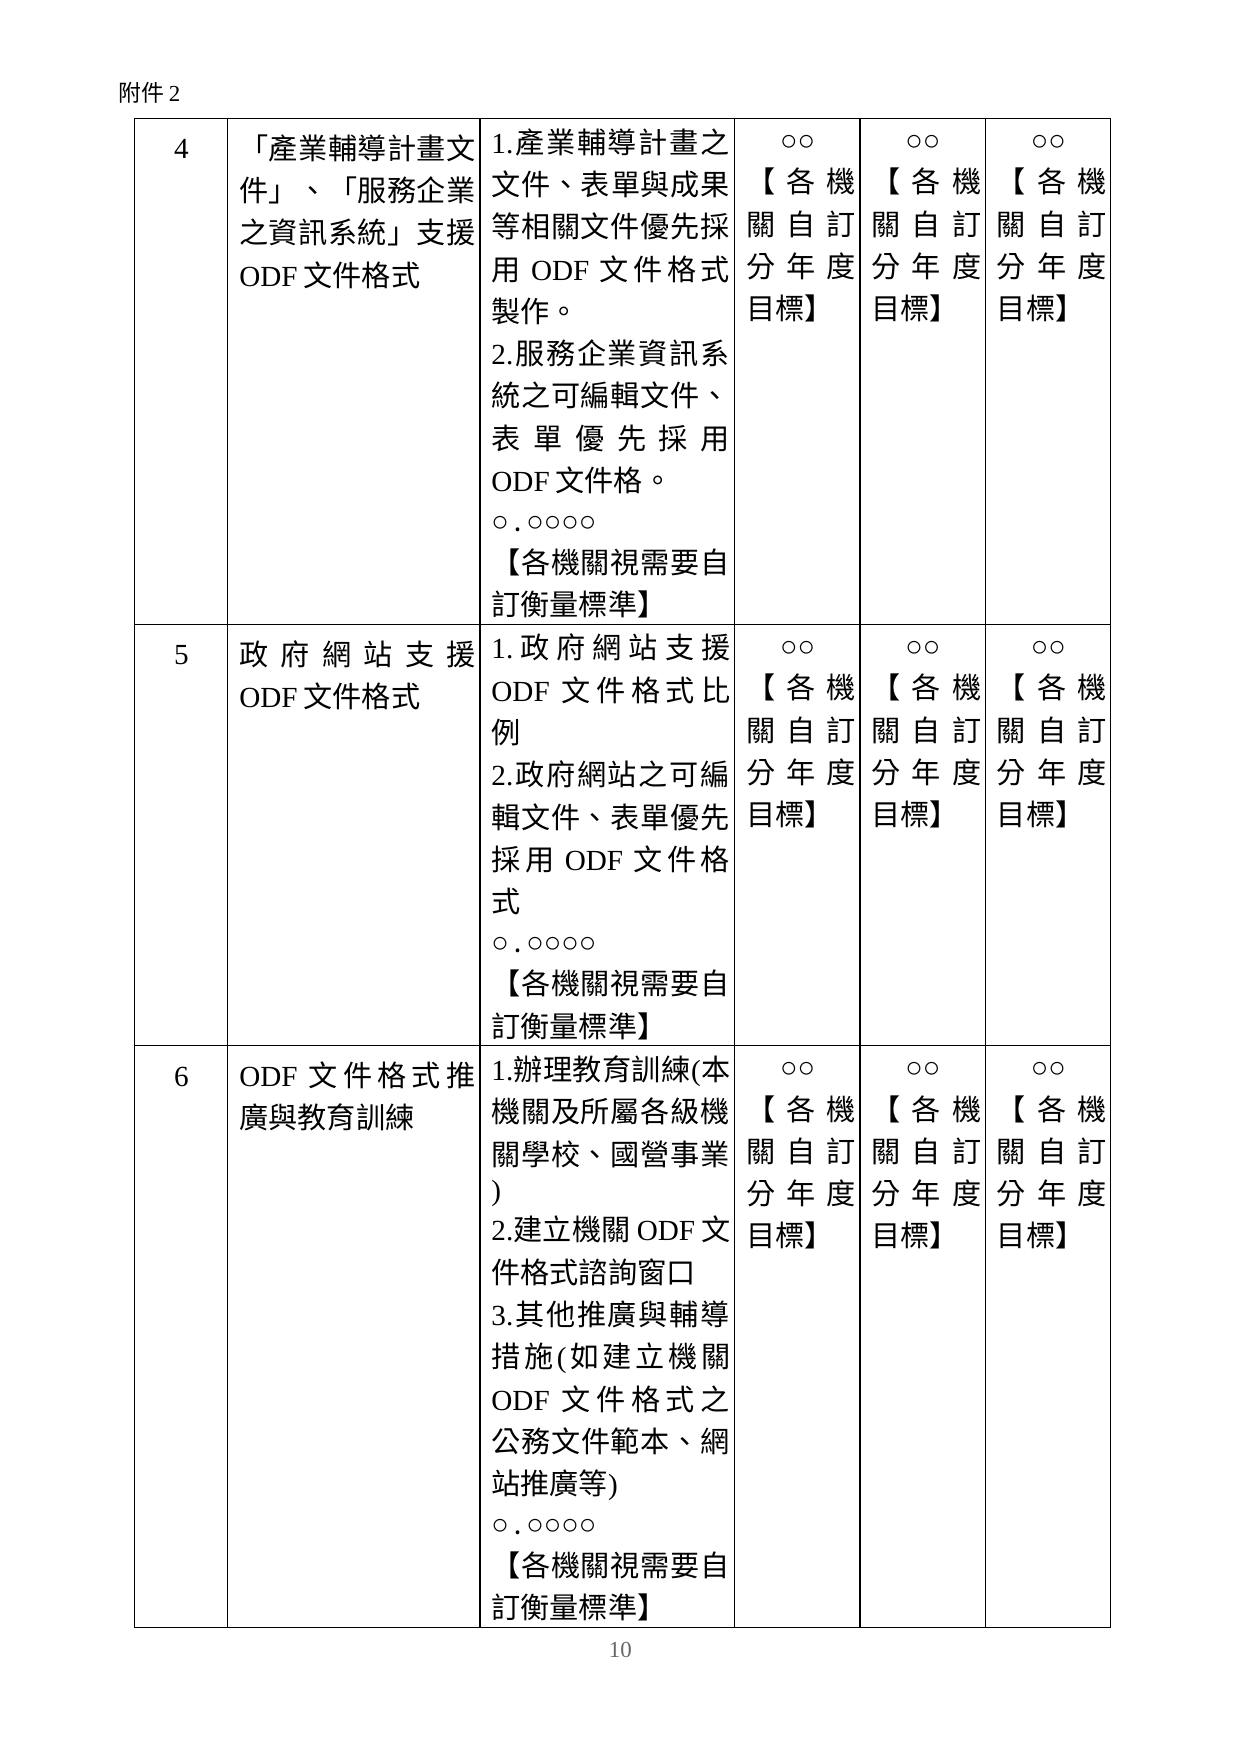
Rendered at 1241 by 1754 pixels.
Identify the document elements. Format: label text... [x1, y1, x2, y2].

table_cell 1.辦理教育訓練(本機關及所屬各級機關學校、國營事業) 2.建立機關ODF文件格式諮詢窗口 3.其他推廣與輔導措施(如建立機關ODF文件格式之公務文件範本、網站推廣等) ○.○○○○ 【各機關視需要自訂衡量標準】 [481, 1046, 734, 1627]
table_cell 5 [135, 625, 227, 1045]
table_cell ○○ 【各機關自訂分年度目標】 [986, 1046, 1110, 1627]
table_cell ○○ 【各機關自訂分年度目標】 [861, 119, 985, 624]
table_cell 1.產業輔導計畫之文件、表單與成果等相關文件優先採用ODF文件格式製作。 2.服務企業資訊系統之可編輯文件、表單優先採用ODF文件格。 ○.○○○○ 【各機關視需要自訂衡量標準】 [481, 119, 734, 624]
table_cell 4 [135, 119, 227, 624]
table_cell ○○ 【各機關自訂分年度目標】 [735, 1046, 859, 1627]
table_cell ○○ 【各機關自訂分年度目標】 [735, 625, 859, 1045]
table_cell ○○ 【各機關自訂分年度目標】 [861, 625, 985, 1045]
table_cell ODF文件格式推廣與教育訓練 [228, 1046, 479, 1627]
table_cell ○○ 【各機關自訂分年度目標】 [986, 625, 1110, 1045]
table_cell 1.政府網站支援ODF文件格式比例 2.政府網站之可編輯文件、表單優先採用ODF文件格式 ○.○○○○ 【各機關視需要自訂衡量標準】 [481, 625, 734, 1045]
table_cell 政府網站支援ODF文件格式 [228, 625, 479, 1045]
table_cell 6 [135, 1046, 227, 1627]
table_cell ○○ 【各機關自訂分年度目標】 [735, 119, 859, 624]
table_cell ○○ 【各機關自訂分年度目標】 [986, 119, 1110, 624]
table_cell 「產業輔導計畫文件」、「服務企業之資訊系統」支援ODF文件格式 [228, 119, 479, 624]
table_cell ○○ 【各機關自訂分年度目標】 [861, 1046, 985, 1627]
